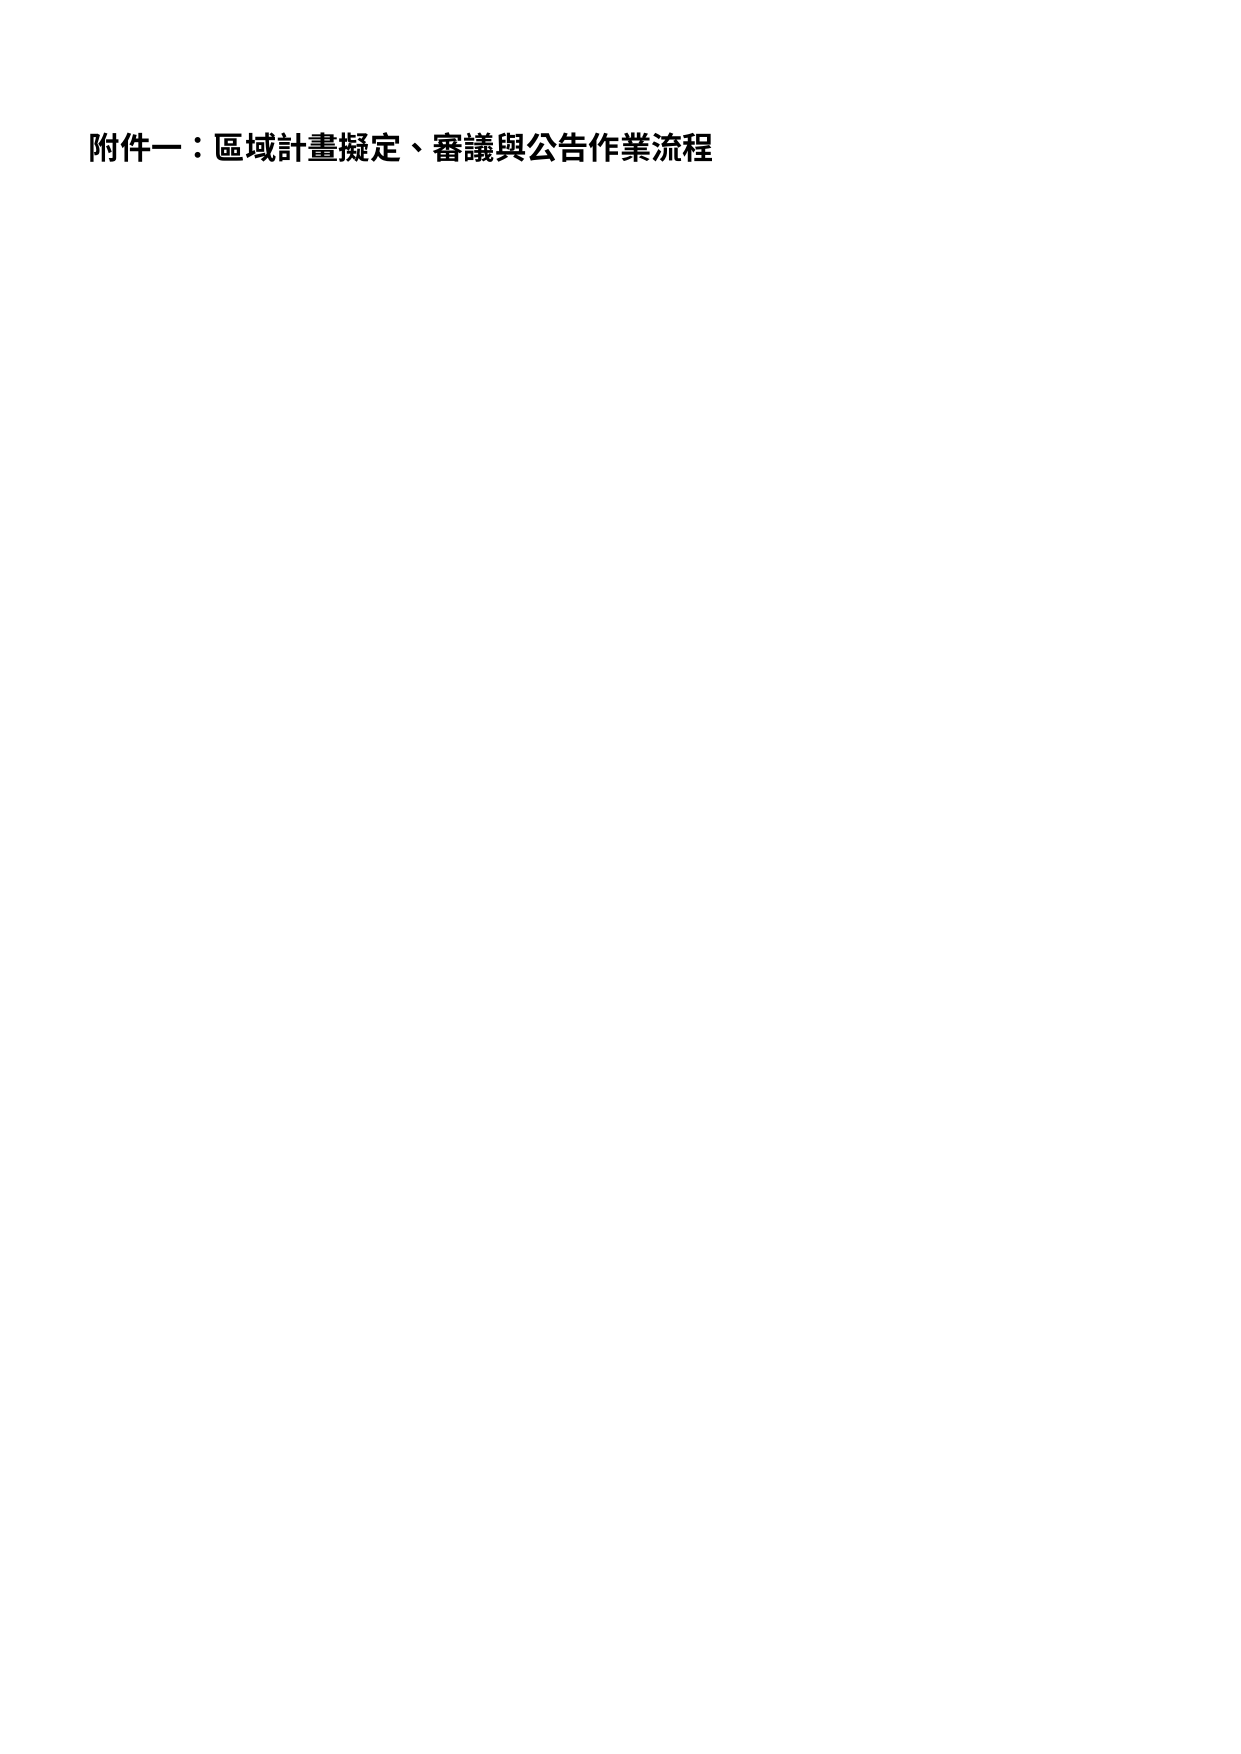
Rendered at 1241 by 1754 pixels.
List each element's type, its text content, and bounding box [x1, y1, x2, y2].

text 附件一：區域計畫擬定、審議與公告作業流程 [89, 108, 1152, 183]
